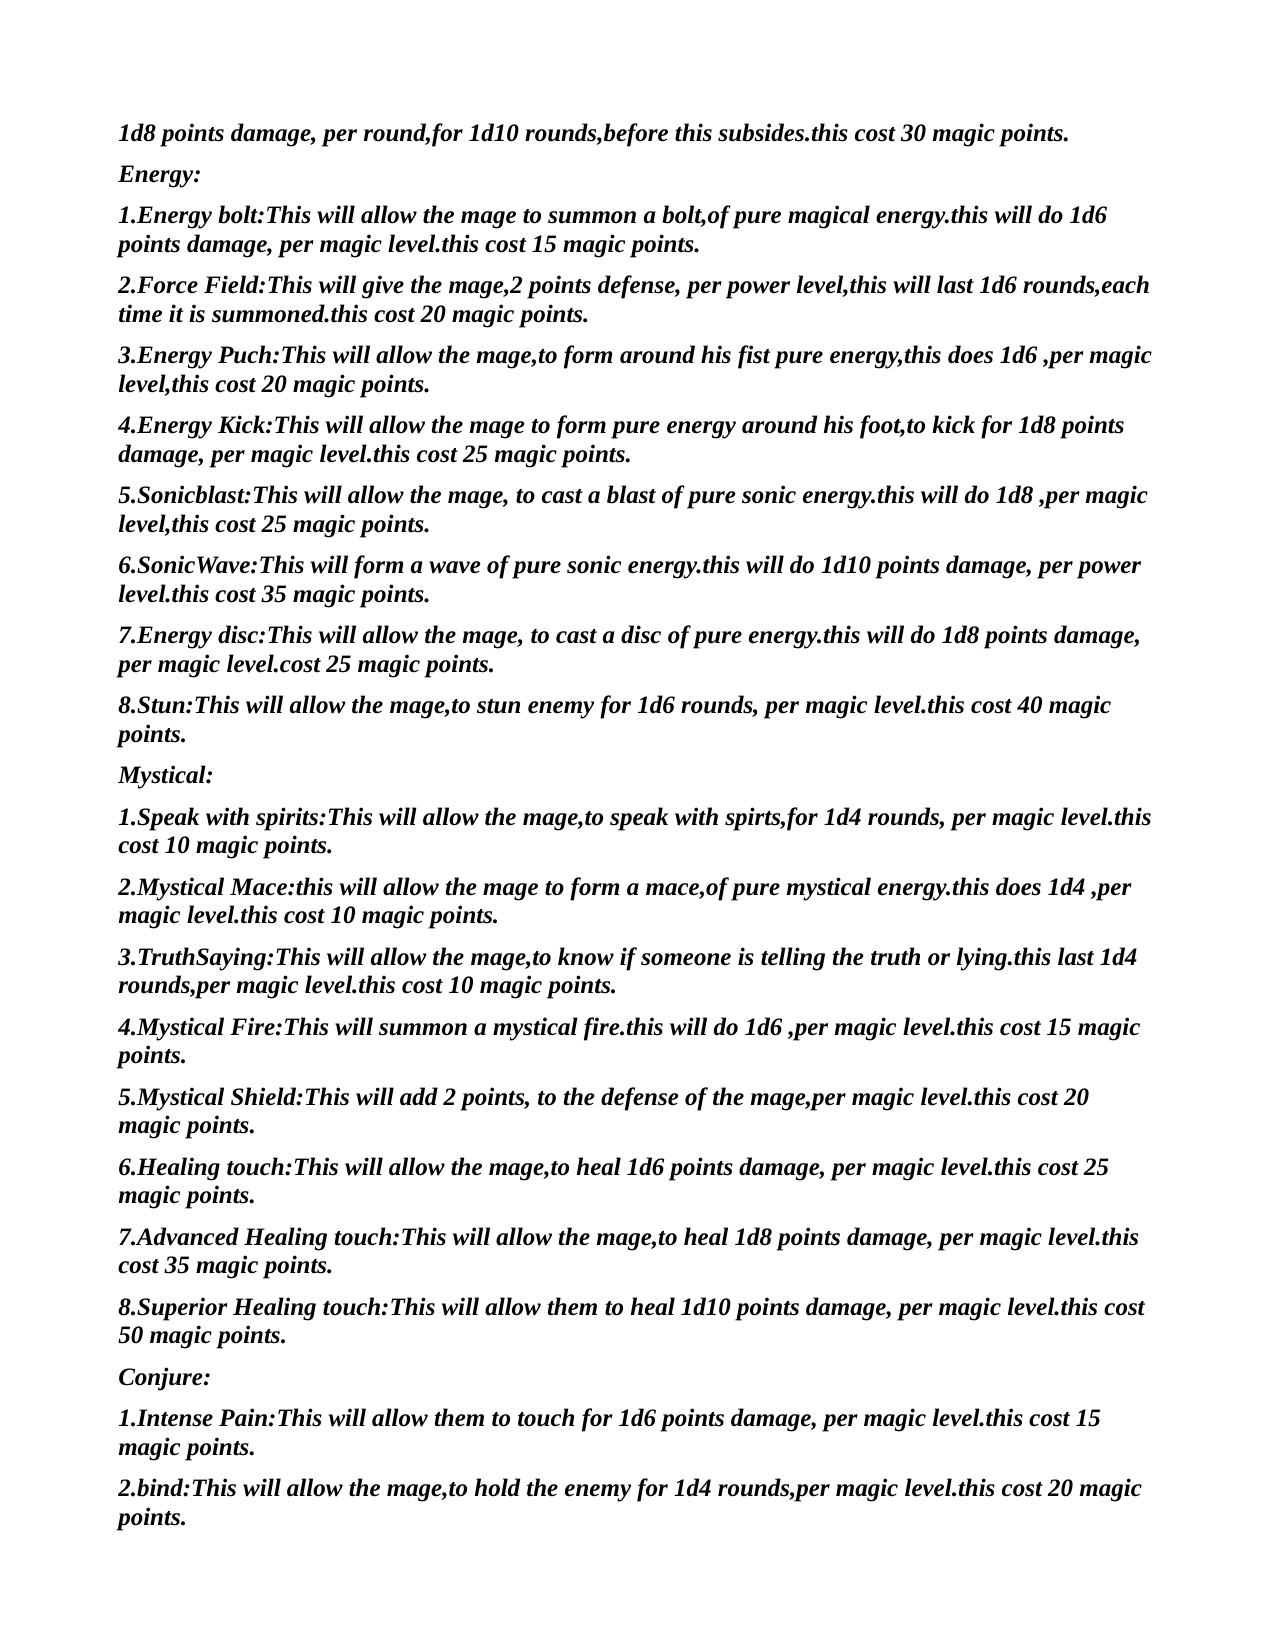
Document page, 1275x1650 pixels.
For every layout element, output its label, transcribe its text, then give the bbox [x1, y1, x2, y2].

text 4.Mystical Fire:This will summon a mystical fire.this will do 1d6 ,per magic level.this cost 15 magic points. [118, 1012, 1157, 1069]
text 8.Superior Healing touch:This will allow them to heal 1d10 points damage, per magic level.this cost 50 magic points. [118, 1292, 1157, 1349]
text 7.Advanced Healing touch:This will allow the mage,to heal 1d8 points damage, per magic level.this cost 35 magic points. [118, 1222, 1157, 1279]
text Mystical: [118, 761, 1157, 789]
text 7.Energy disc:This will allow the mage, to cast a disc of pure energy.this will do 1d8 points damage, per magic level.cost 25 magic points. [118, 621, 1157, 678]
text 1.Intense Pain:This will allow them to touch for 1d6 points damage, per magic level.this cost 15 magic points. [118, 1403, 1157, 1461]
text 4.Energy Kick:This will allow the mage to form pure energy around his foot,to kick for 1d8 points damage, per magic level.this cost 25 magic points. [118, 411, 1157, 468]
text 6.Healing touch:This will allow the mage,to heal 1d6 points damage, per magic level.this cost 25 magic points. [118, 1152, 1157, 1209]
text 1.Energy bolt:This will allow the mage to summon a bolt,of pure magical energy.this will do 1d6 points damage, per magic level.this cost 15 magic points. [118, 201, 1157, 258]
text 2.bind:This will allow the mage,to hold the enemy for 1d4 rounds,per magic level.this cost 20 magic points. [118, 1473, 1157, 1531]
text 6.SonicWave:This will form a wave of pure sonic energy.this will do 1d10 points damage, per power level.this cost 35 magic points. [118, 551, 1157, 608]
text 5.Mystical Shield:This will add 2 points, to the defense of the mage,per magic level.this cost 20 magic points. [118, 1082, 1157, 1139]
text Energy: [118, 159, 1157, 188]
text 3.Energy Puch:This will allow the mage,to form around his fist pure energy,this does 1d6 ,per magic level,this cost 20 magic points. [118, 341, 1157, 398]
text 1d8 points damage, per round,for 1d10 rounds,before this subsides.this cost 30 magic points. [118, 118, 1157, 147]
text Conjure: [118, 1362, 1157, 1391]
text 5.Sonicblast:This will allow the mage, to cast a blast of pure sonic energy.this will do 1d8 ,per magic level,this cost 25 magic points. [118, 481, 1157, 538]
text 2.Mystical Mace:this will allow the mage to form a mace,of pure mystical energy.this does 1d4 ,per magic level.this cost 10 magic points. [118, 872, 1157, 929]
text 3.TruthSaying:This will allow the mage,to know if someone is telling the truth or lying.this last 1d4 rounds,per magic level.this cost 10 magic points. [118, 942, 1157, 999]
text 2.Force Field:This will give the mage,2 points defense, per power level,this will last 1d6 rounds,each time it is summoned.this cost 20 magic points. [118, 271, 1157, 328]
text 1.Speak with spirits:This will allow the mage,to speak with spirts,for 1d4 rounds, per magic level.this cost 10 magic points. [118, 802, 1157, 859]
text 8.Stun:This will allow the mage,to stun enemy for 1d6 rounds, per magic level.this cost 40 magic points. [118, 691, 1157, 748]
